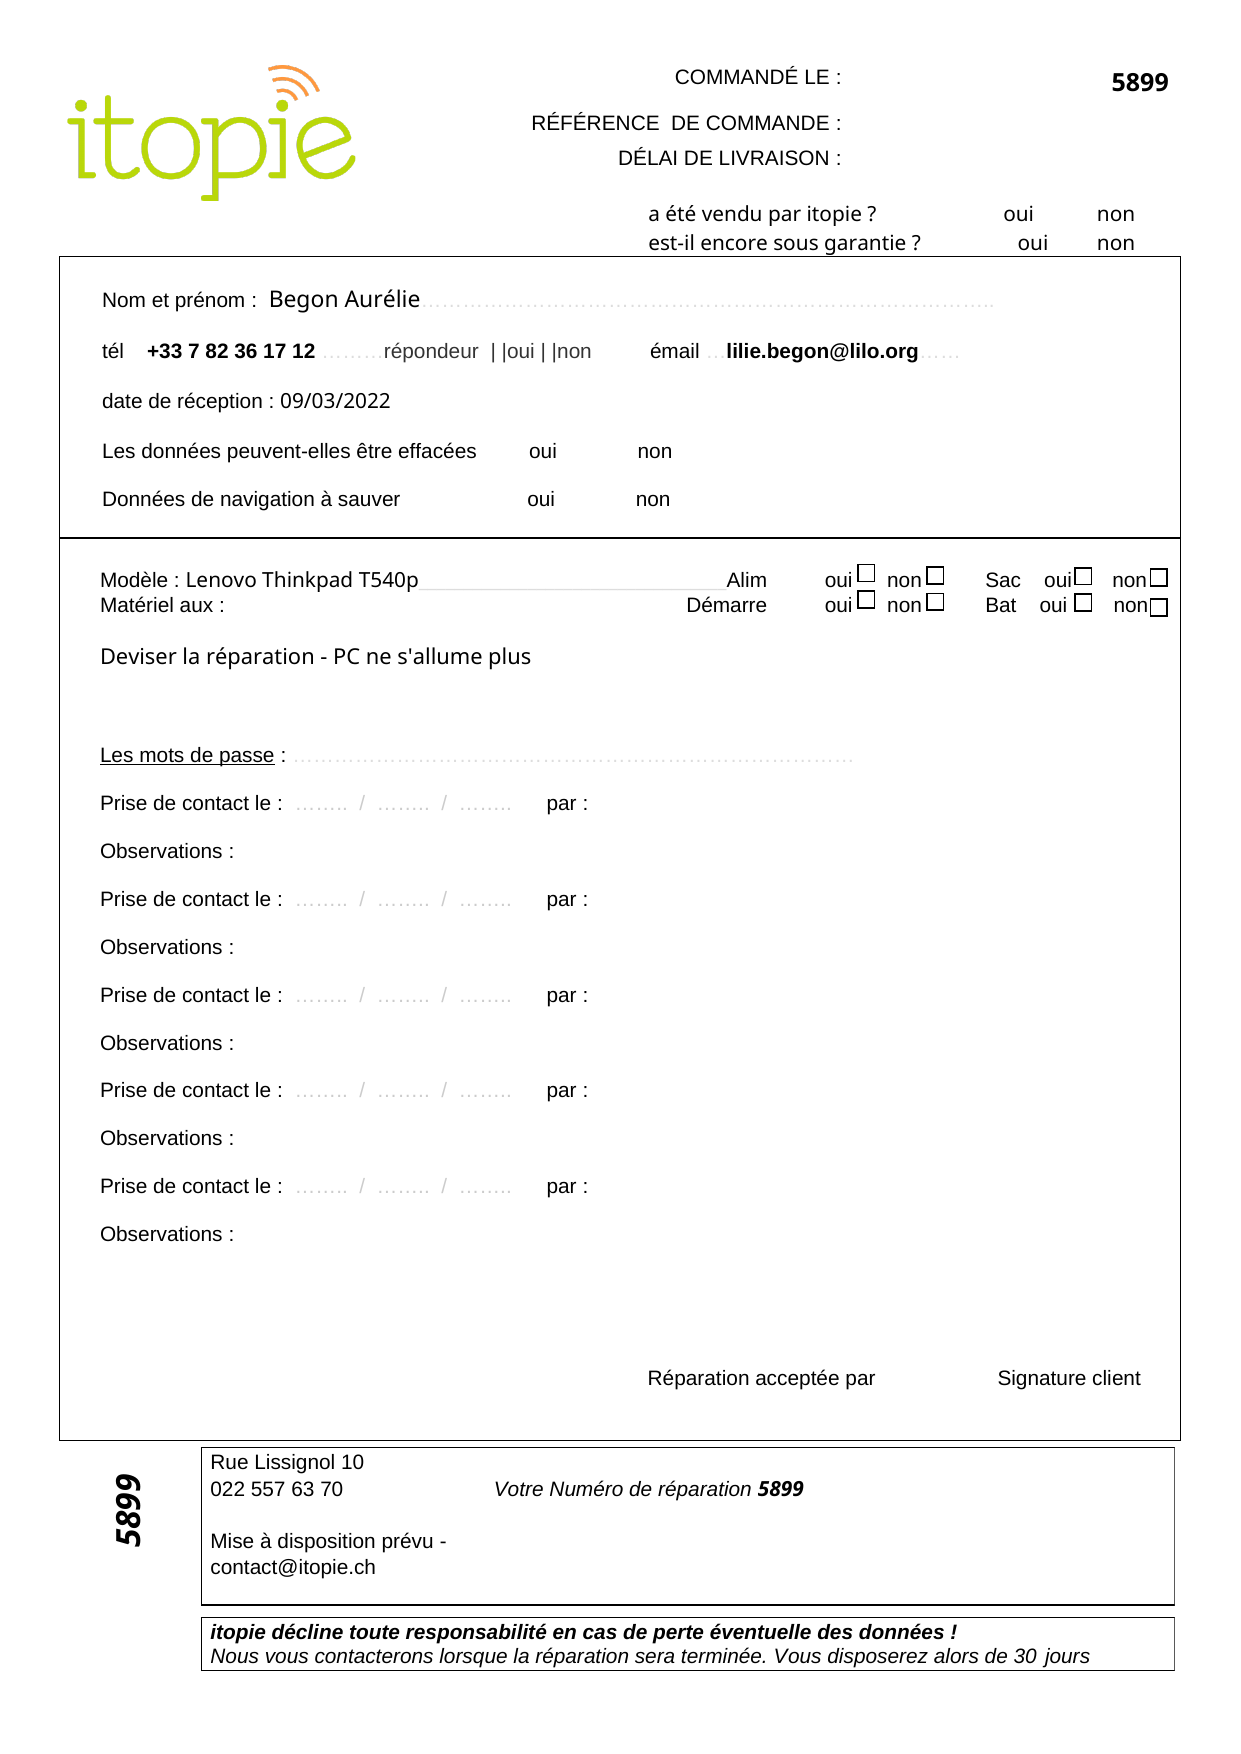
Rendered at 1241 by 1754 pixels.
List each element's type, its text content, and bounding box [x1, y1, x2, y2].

table_header 5899 [847, 59, 1180, 104]
text a été vendu par itopie ? oui non [59, 199, 1181, 228]
text Réparation acceptée par Signature client [60, 1363, 1180, 1390]
text Observations : [60, 931, 1180, 958]
text Les données peuvent-elles être effacées oui non [60, 436, 1180, 463]
text date de réception : 09/03/2022 [60, 383, 1180, 415]
text Observations : [60, 836, 1180, 863]
text Prise de contact le : …….. / …….. / …….. par : [60, 883, 1180, 911]
text Deviser la réparation - PC ne s'allume plus [60, 638, 1180, 671]
table_cell [847, 140, 1180, 175]
table_cell itopie décline toute responsabilité en cas de perte éventuelle des données ! Nous vous contacterons lorsque la réparation sera terminée. Vous disposerez alors de 30 jours [195, 1611, 1180, 1677]
text Prise de contact le : …….. / …….. / …….. par : [60, 1075, 1180, 1102]
text Modèle : Lenovo Thinkpad T540p Alim oui non Sac oui non [60, 562, 856, 590]
text Matériel aux : Démarre oui non Bat oui non [60, 590, 1180, 617]
text Prise de contact le : …….. / …….. / …….. par : [60, 788, 1180, 815]
text Prise de contact le : …….. / …….. / …….. par : [60, 1171, 1180, 1198]
text Observations : [60, 1123, 1180, 1150]
table_header COMMANDÉ LE : [490, 59, 847, 104]
text est-il encore sous garantie ? oui non [59, 228, 1181, 256]
table_header 5899 [59, 1441, 195, 1677]
text Les mots de passe : ……………………………………………………………………… [60, 740, 1180, 767]
table_header Rue Lissignol 10 022 557 63 70 Votre Numéro de réparation 5899 Mise à disposition prévu - contact@itopie.ch [195, 1441, 1180, 1611]
text Observations : [60, 1027, 1180, 1054]
text Nom et prénom : Begon Aurélie……………………………………………………………………….. [60, 280, 1180, 314]
picture [67, 65, 356, 201]
text Modèle : Lenovo Thinkpad T540p Alim oui non Sac oui non [948, 562, 1180, 590]
text Données de navigation à sauver oui non [60, 484, 1180, 511]
table_cell DÉLAI DE LIVRAISON : [490, 140, 847, 175]
table_cell [847, 105, 1180, 140]
text Modèle : Lenovo Thinkpad T540p Alim oui non Sac oui non [879, 562, 925, 590]
text Observations : [60, 1219, 1180, 1246]
table_cell RÉFÉRENCE DE COMMANDE : [490, 105, 847, 140]
text Prise de contact le : …….. / …….. / …….. par : [60, 979, 1180, 1006]
text tél +33 7 82 36 17 12 ………répondeur | |oui | |non émail …lilie.begon@lilo.org…… [60, 335, 1180, 362]
